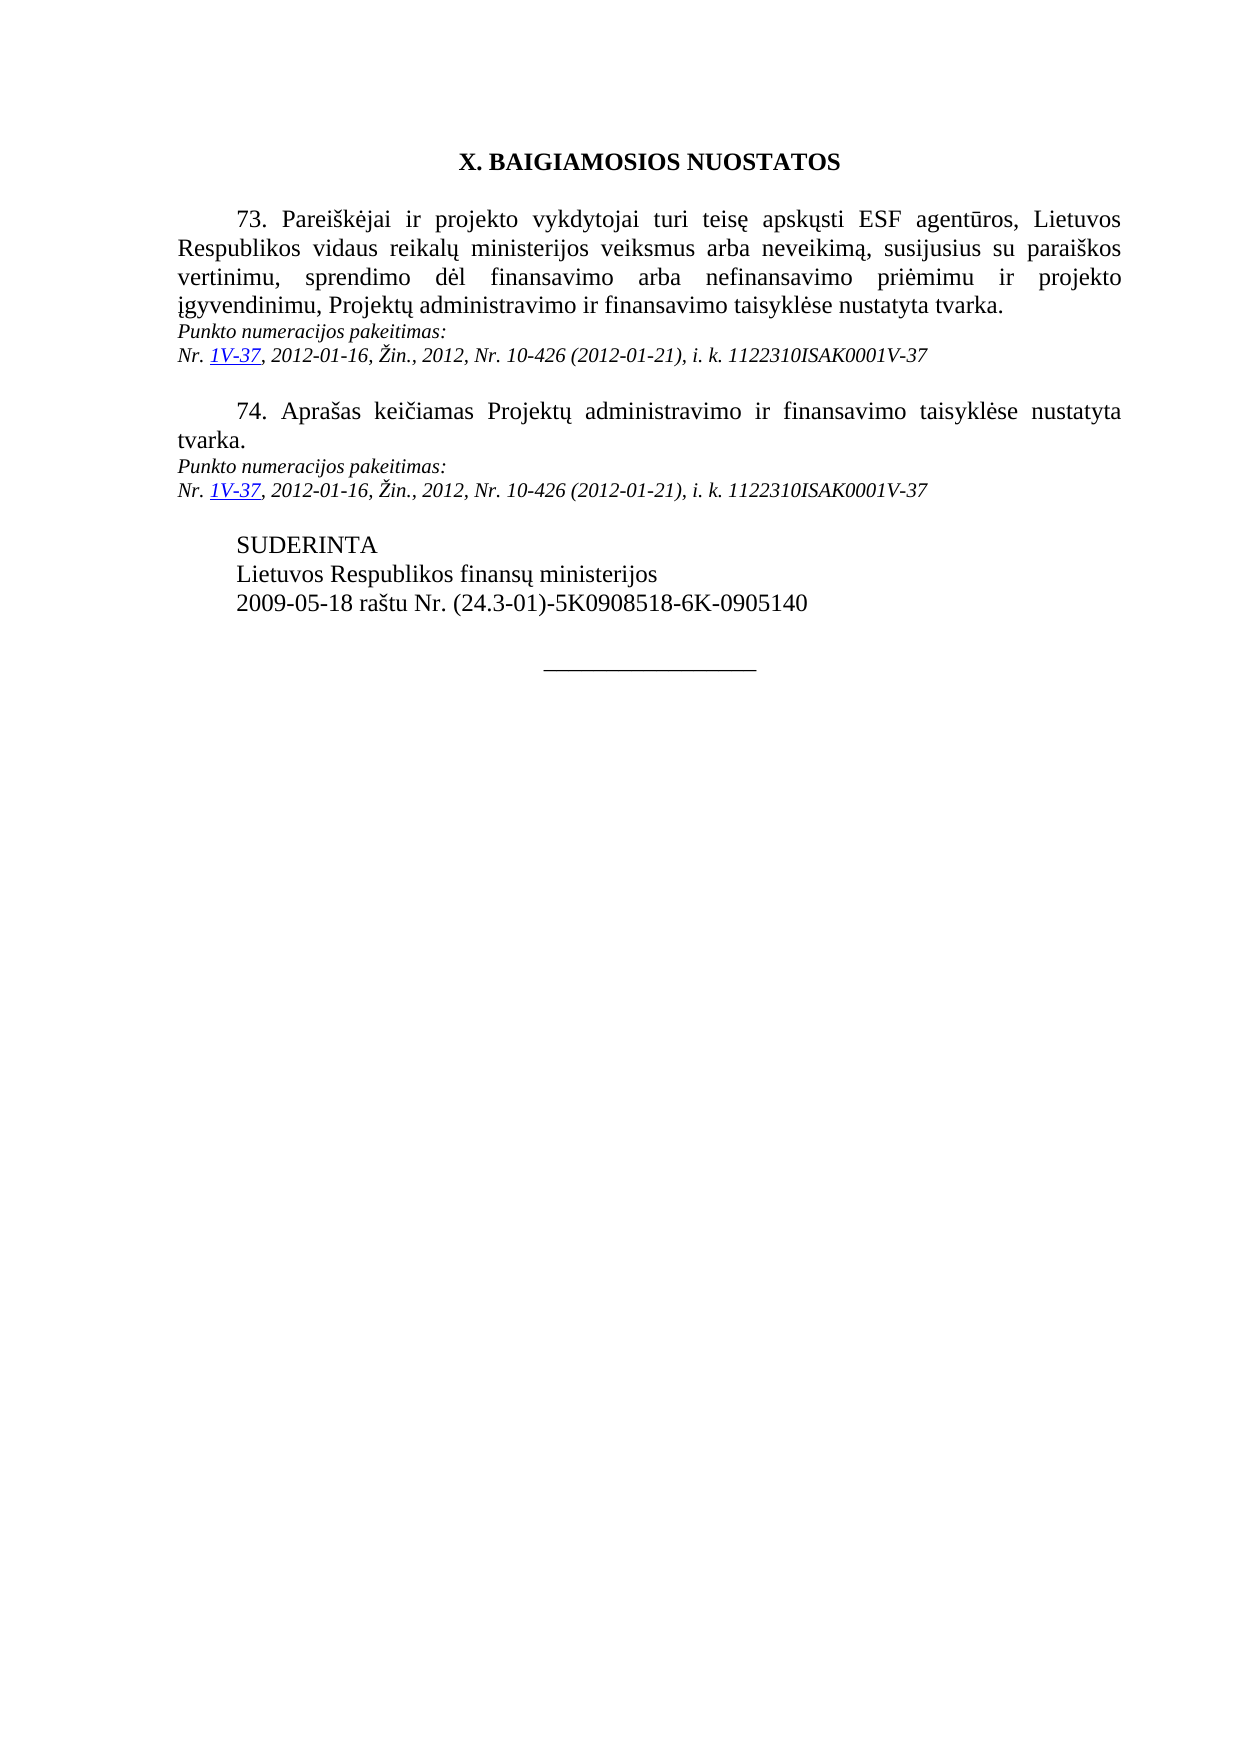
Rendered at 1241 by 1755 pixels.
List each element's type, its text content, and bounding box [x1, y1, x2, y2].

text _________________ [177, 646, 1122, 674]
text Lietuvos Respublikos finansų ministerijos [177, 559, 1122, 588]
text SUDERINTA [177, 531, 1122, 559]
text 73. Pareiškėjai ir projekto vykdytojai turi teisę apskųsti ESF agentūros, Lietuvos Respublikos vidaus reikalų ministerijos veiksmus arba neveikimą, susijusius su paraiškos vertinimu, sprendimo dėl finansavimo arba nefinansavimo priėmimu ir projekto įgyvendinimu, Projektų administravimo ir finansavimo taisyklėse nustatyta tvarka. [177, 204, 1122, 319]
text Nr. 1V-37, 2012-01-16, Žin., 2012, Nr. 10-426 (2012-01-21), i. k. 1122310ISAK0001V-37 [177, 478, 1122, 502]
text 74. Aprašas keičiamas Projektų administravimo ir finansavimo taisyklėse nustatyta tvarka. [177, 396, 1122, 454]
text Punkto numeracijos pakeitimas: [177, 319, 1122, 343]
text X. BAIGIAMOSIOS NUOSTATOS [177, 147, 1122, 176]
text Nr. 1V-37, 2012-01-16, Žin., 2012, Nr. 10-426 (2012-01-21), i. k. 1122310ISAK0001V-37 [177, 343, 1122, 367]
text 2009-05-18 raštu Nr. (24.3-01)-5K0908518-6K-0905140 [177, 588, 1122, 617]
text Punkto numeracijos pakeitimas: [177, 454, 1122, 478]
